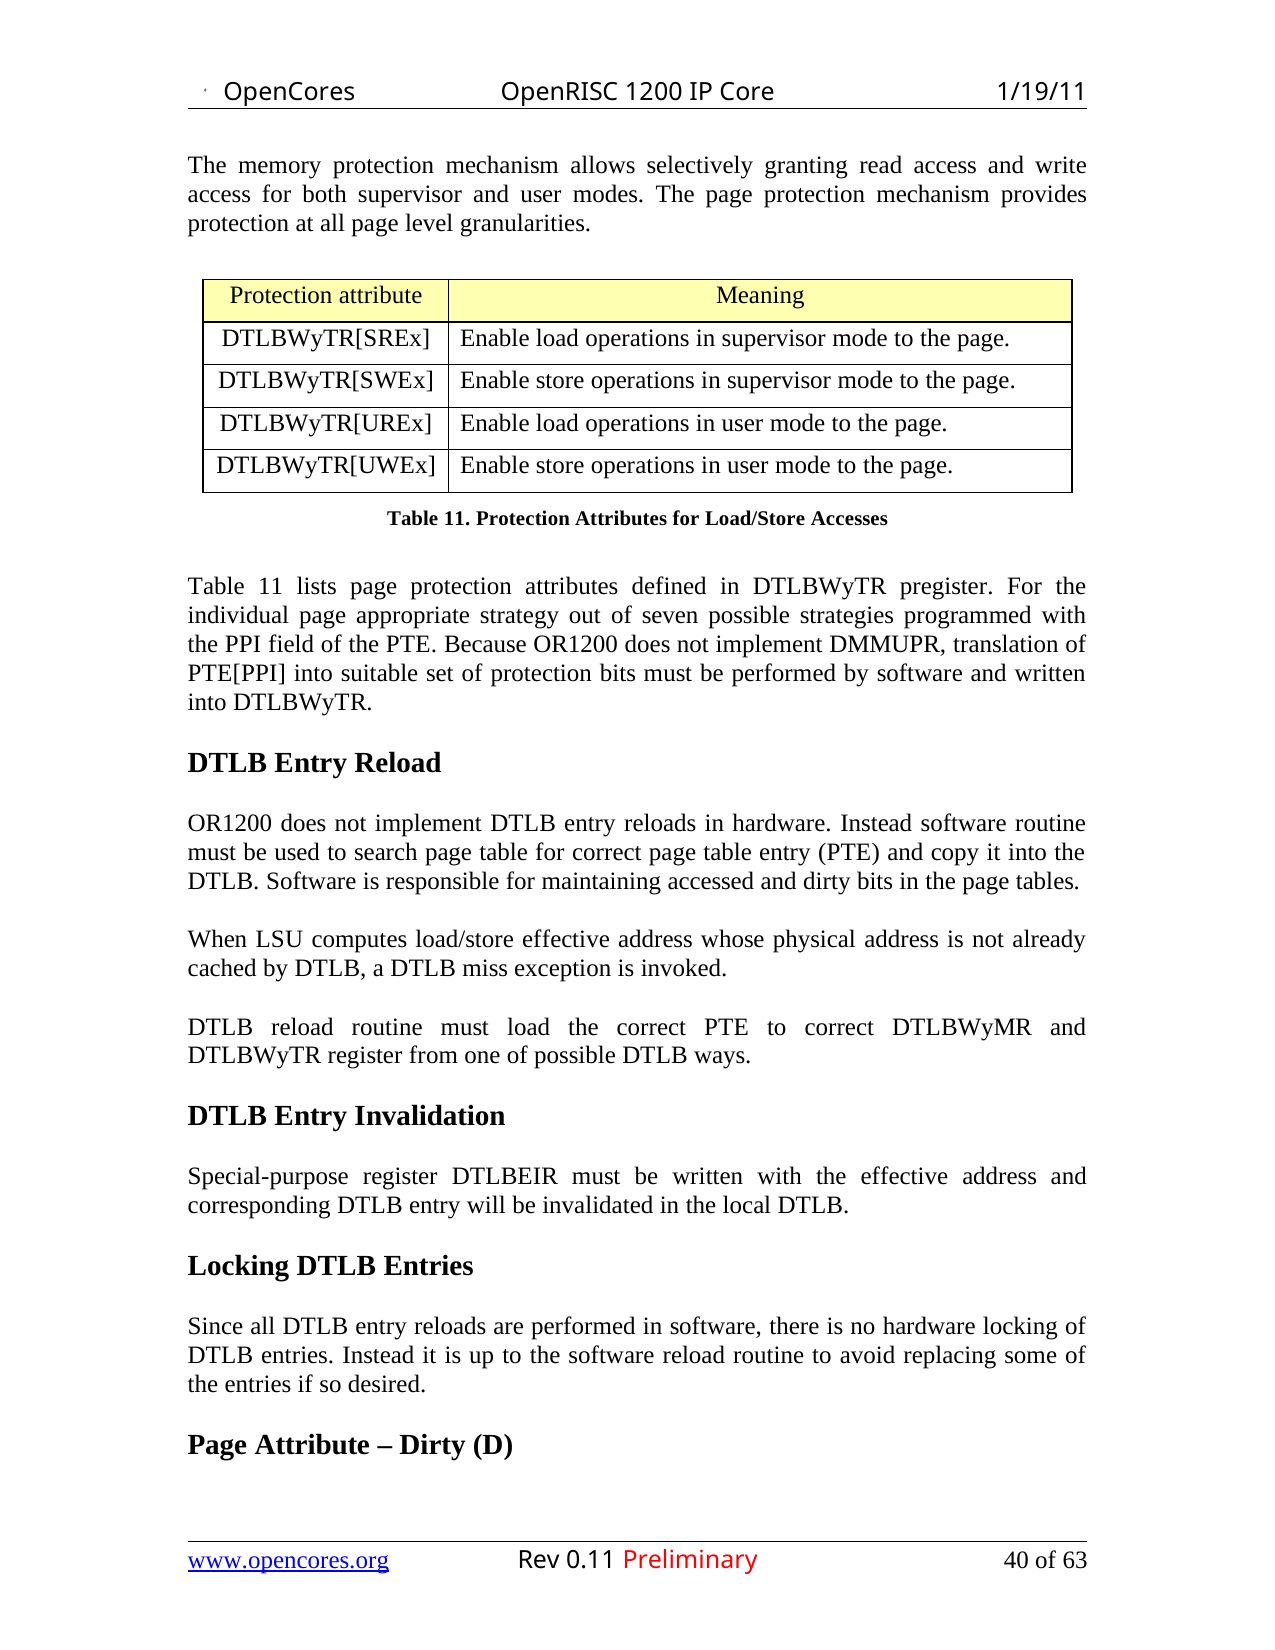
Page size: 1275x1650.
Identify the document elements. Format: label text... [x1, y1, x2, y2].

text Special-purpose register DTLBEIR must be written with the effective address and corresponding DTLB entry will be invalidated in the local DTLB. [187, 1161, 1087, 1219]
table_cell DTLBWyTR[SWEx] [204, 365, 448, 407]
table_cell Enable load operations in supervisor mode to the page. [449, 323, 1071, 364]
subtitle DTLB Entry Reload [187, 745, 1087, 779]
subtitle Page Attribute – Dirty (D) [187, 1427, 1087, 1461]
text DTLB reload routine must load the correct PTE to correct DTLBWyMR and DTLBWyTR register from one of possible DTLB ways. [187, 1011, 1087, 1069]
table_cell DTLBWyTR[UREx] [204, 408, 448, 449]
table_cell DTLBWyTR[SREx] [204, 323, 448, 364]
table_cell Enable store operations in supervisor mode to the page. [449, 365, 1071, 407]
table_header Meaning [449, 280, 1071, 321]
text The memory protection mechanism allows selectively granting read access and write access for both supervisor and user modes. The page protection mechanism provides protection at all page level granularities. [187, 150, 1087, 237]
table_cell Enable store operations in user mode to the page. [449, 450, 1071, 492]
text Since all DTLB entry reloads are performed in software, there is no hardware locking of DTLB entries. Instead it is up to the software reload routine to avoid replacing some of the entries if so desired. [187, 1311, 1087, 1398]
text Table 11 lists page protection attributes defined in DTLBWyTR pregister. For the individual page appropriate strategy out of seven possible strategies programmed with the PPI field of the PTE. Because OR1200 does not implement DMMUPR, translation of PTE[PPI] into suitable set of protection bits must be performed by software and written into DTLBWyTR. [187, 571, 1087, 716]
table_cell DTLBWyTR[UWEx] [204, 450, 448, 492]
text When LSU computes load/store effective address whose physical address is not already cached by DTLB, a DTLB miss exception is invoked. [187, 924, 1087, 982]
table_header Protection attribute [204, 280, 448, 321]
subtitle DTLB Entry Invalidation [187, 1098, 1087, 1132]
table_cell Enable load operations in user mode to the page. [449, 408, 1071, 449]
text OR1200 does not implement DTLB entry reloads in hardware. Instead software routine must be used to search page table for correct page table entry (PTE) and copy it into the DTLB. Software is responsible for maintaining accessed and dirty bits in the page tables. [187, 808, 1087, 895]
text Table 11. Protection Attributes for Load/Store Accesses [187, 505, 1087, 529]
subtitle Locking DTLB Entries [187, 1248, 1087, 1282]
